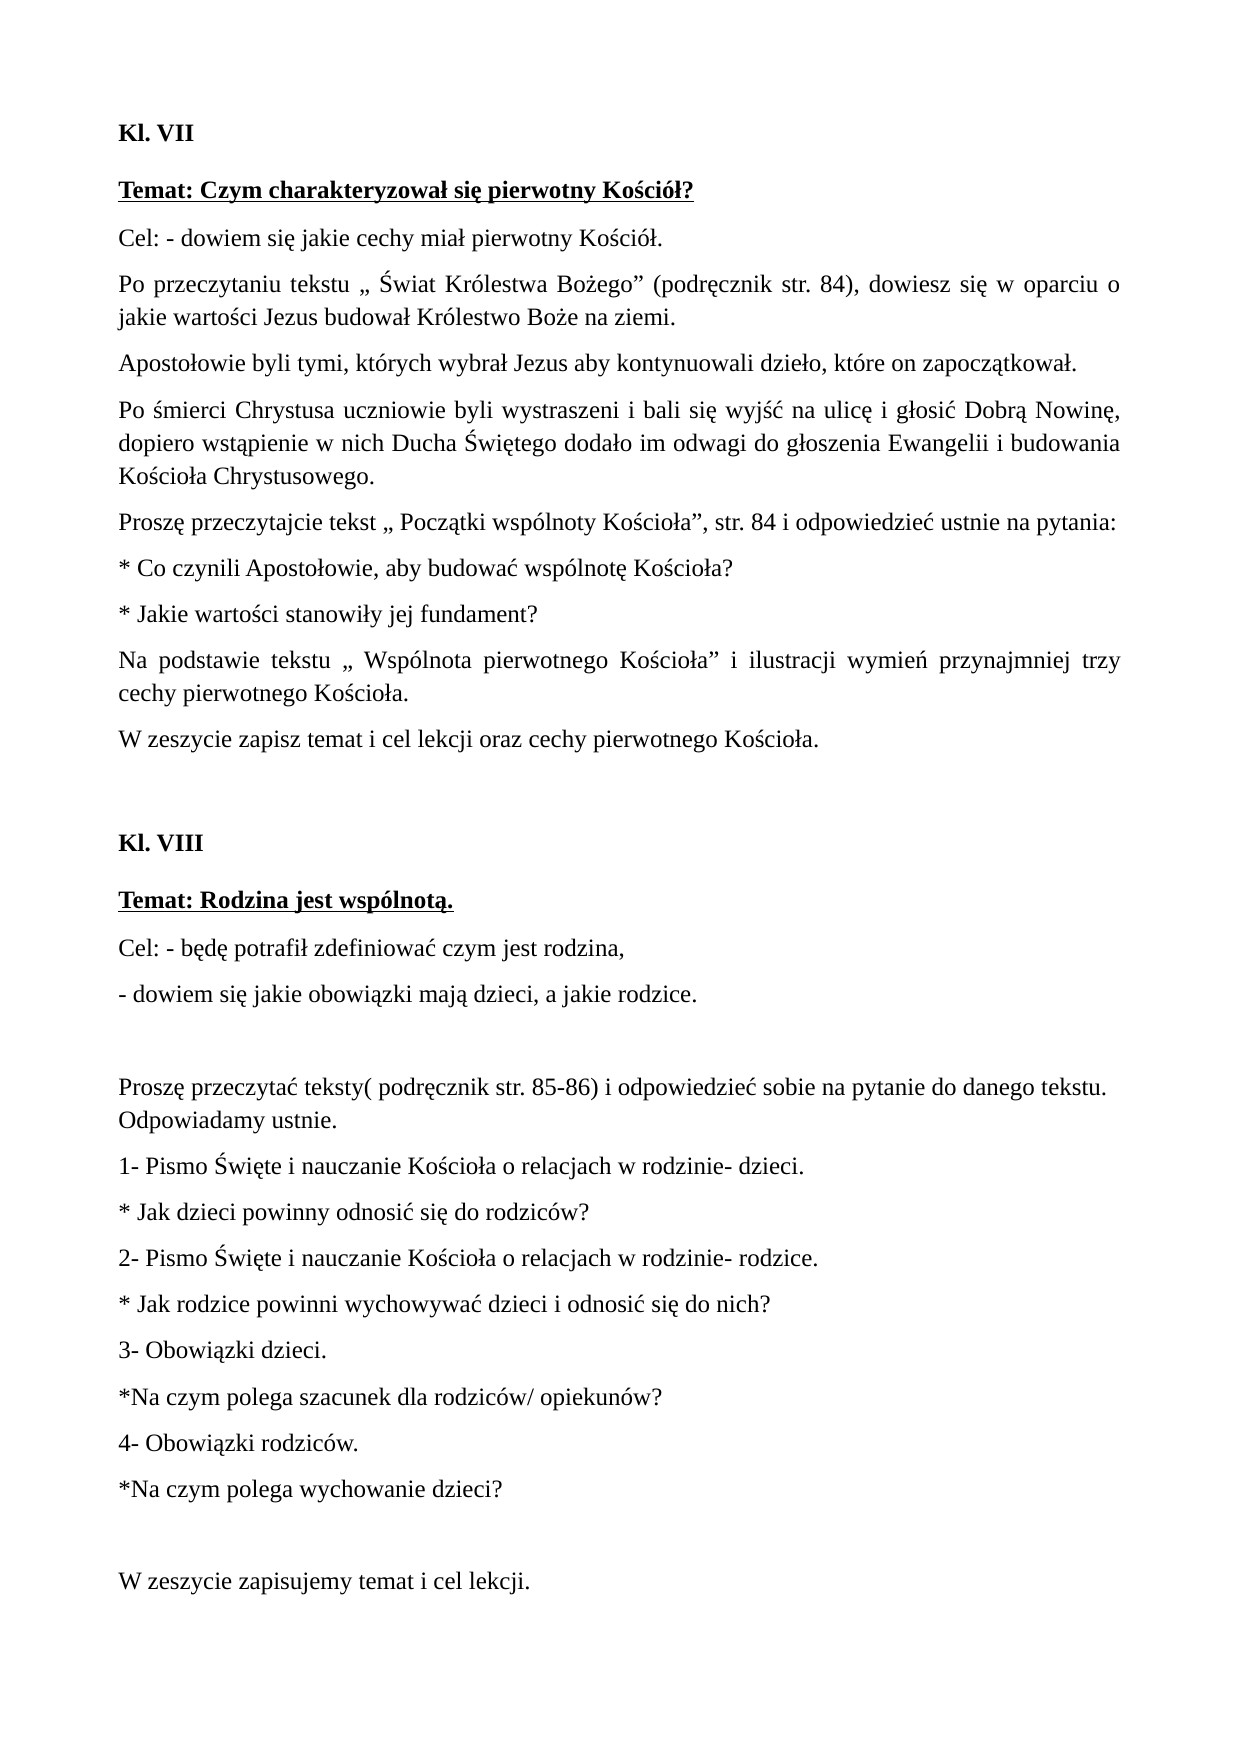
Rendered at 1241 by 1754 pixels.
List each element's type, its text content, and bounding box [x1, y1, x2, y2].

text W zeszycie zapisz temat i cel lekcji oraz cechy pierwotnego Kościoła. [118, 724, 1122, 753]
text 2- Pismo Święte i nauczanie Kościoła o relacjach w rodzinie- rodzice. [118, 1243, 1122, 1272]
text Kl. VIII [118, 828, 1122, 857]
text Temat: Rodzina jest wspólnotą. [118, 886, 1122, 914]
text * Jakie wartości stanowiły jej fundament? [118, 599, 1122, 628]
text Na podstawie tekstu „ Wspólnota pierwotnego Kościoła” i ilustracji wymień przynajmniej trzy cechy pierwotnego Kościoła. [118, 645, 1122, 707]
text W zeszycie zapisujemy temat i cel lekcji. [118, 1566, 1122, 1595]
text Proszę przeczytajcie tekst „ Początki wspólnoty Kościoła”, str. 84 i odpowiedzieć ustnie na pytania: [118, 507, 1122, 536]
text 1- Pismo Święte i nauczanie Kościoła o relacjach w rodzinie- dzieci. [118, 1151, 1122, 1179]
text Po przeczytaniu tekstu „ Świat Królestwa Bożego” (podręcznik str. 84), dowiesz się w oparciu o jakie wartości Jezus budował Królestwo Boże na ziemi. [118, 269, 1122, 331]
text Cel: - dowiem się jakie cechy miał pierwotny Kościół. [118, 223, 1122, 252]
text *Na czym polega szacunek dla rodziców/ opiekunów? [118, 1382, 1122, 1410]
text Proszę przeczytać teksty( podręcznik str. 85-86) i odpowiedzieć sobie na pytanie do danego tekstu. Odpowiadamy ustnie. [118, 1072, 1122, 1133]
text Kl. VII [118, 118, 1122, 147]
text 4- Obowiązki rodziców. [118, 1428, 1122, 1456]
text *Na czym polega wychowanie dzieci? [118, 1474, 1122, 1503]
text Temat: Czym charakteryzował się pierwotny Kościół? [118, 176, 1122, 204]
text - dowiem się jakie obowiązki mają dzieci, a jakie rodzice. [118, 979, 1122, 1008]
text * Jak dzieci powinny odnosić się do rodziców? [118, 1197, 1122, 1226]
text * Co czynili Apostołowie, aby budować wspólnotę Kościoła? [118, 553, 1122, 582]
text Apostołowie byli tymi, których wybrał Jezus aby kontynuowali dzieło, które on zapoczątkował. [118, 348, 1122, 377]
text Cel: - będę potrafił zdefiniować czym jest rodzina, [118, 933, 1122, 962]
text Po śmierci Chrystusa uczniowie byli wystraszeni i bali się wyjść na ulicę i głosić Dobrą Nowinę, dopiero wstąpienie w nich Ducha Świętego dodało im odwagi do głoszenia Ewangelii i budowania Kościoła Chrystusowego. [118, 395, 1122, 489]
text 3- Obowiązki dzieci. [118, 1335, 1122, 1364]
text * Jak rodzice powinni wychowywać dzieci i odnosić się do nich? [118, 1289, 1122, 1318]
